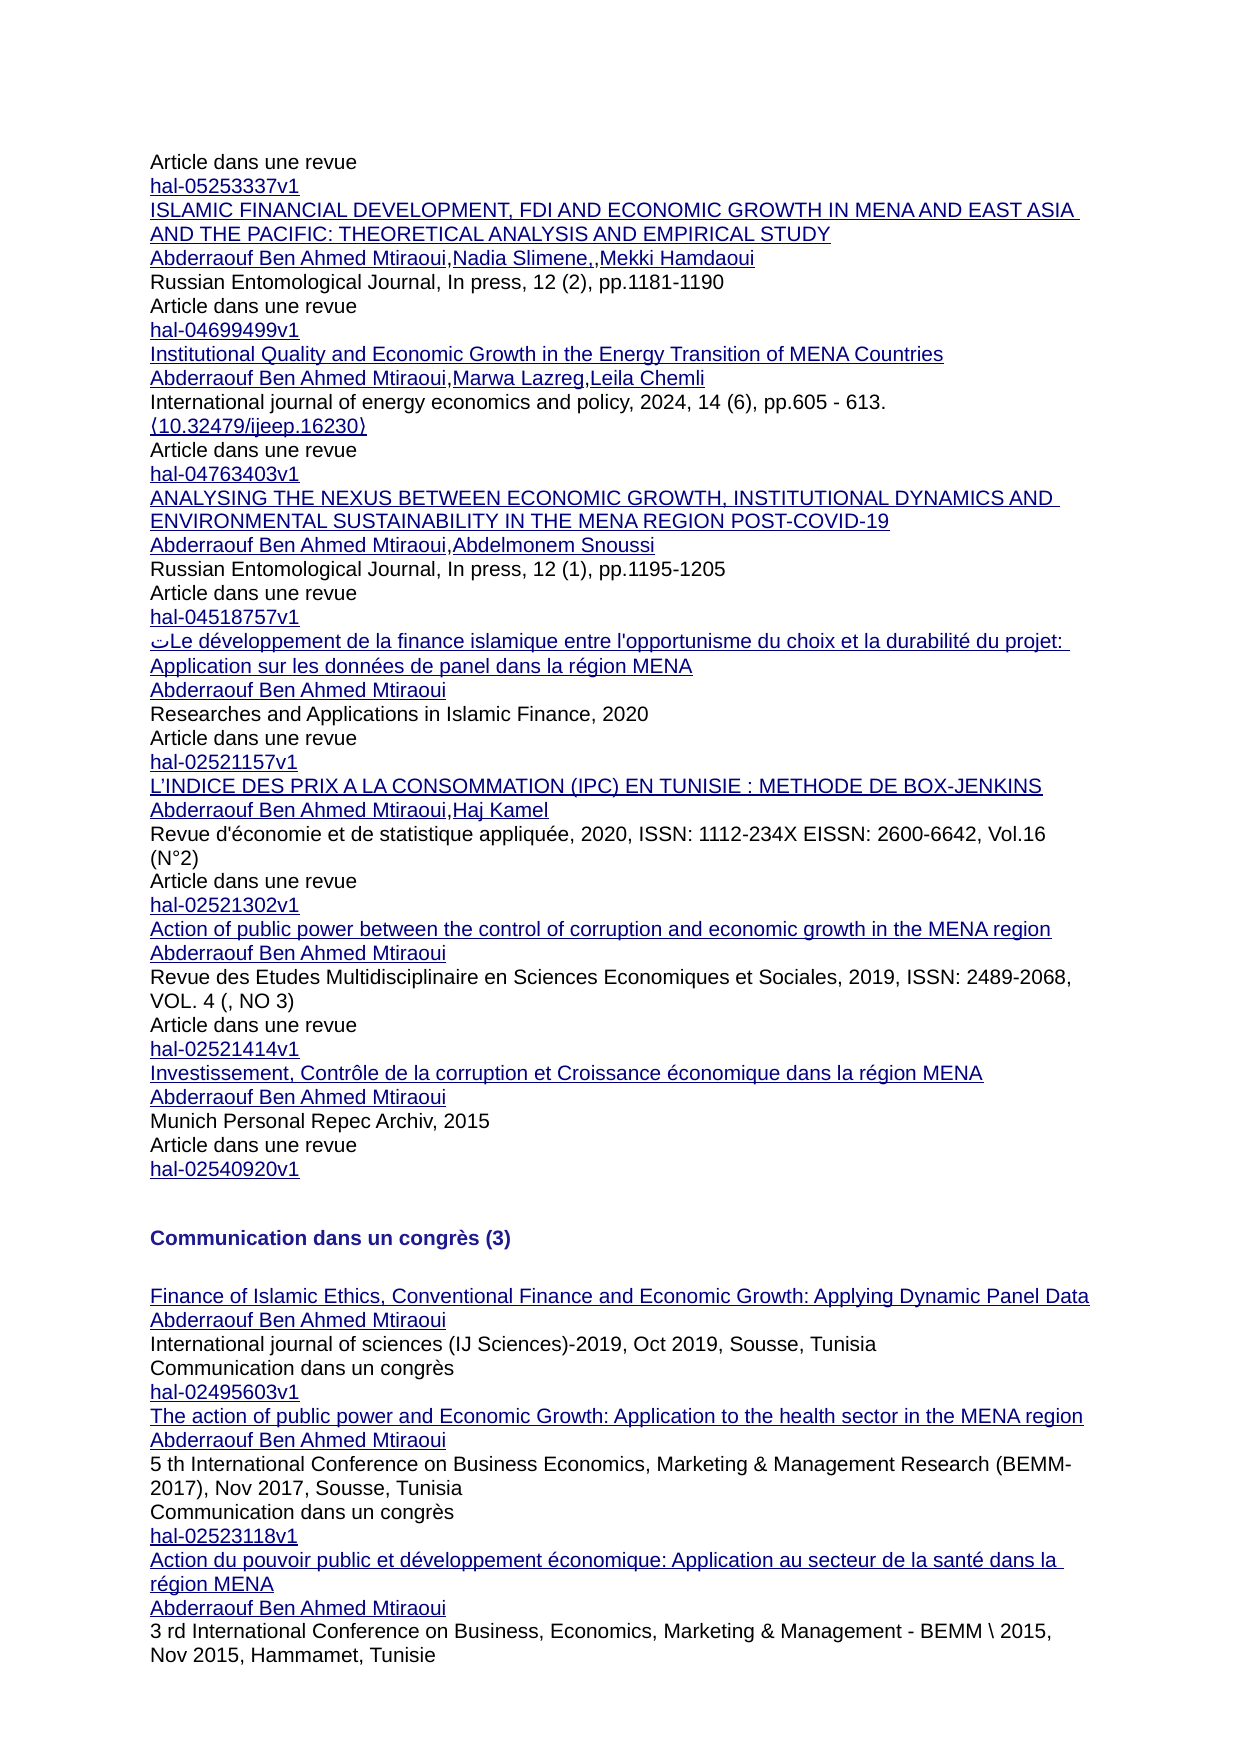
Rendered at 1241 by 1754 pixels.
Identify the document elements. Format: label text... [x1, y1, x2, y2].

table_cell L’INDICE DES PRIX A LA CONSOMMATION (IPC) EN TUNISIE : METHODE DE BOX-JENKINS Abderraouf Ben Ahmed Mtiraoui,Haj Kamel Revue d'économie et de statistique appliquée, 2020, ISSN: 1112-234X EISSN: 2600-6642, Vol.16 (N°2) Article dans une revue hal-02521302v1 [150, 774, 1090, 917]
table_cell تLe développement de la finance islamique entre l'opportunisme du choix et la durabilité du projet: Application sur les données de panel dans la région MENA Abderraouf Ben Ahmed Mtiraoui Researches and Applications in Islamic Finance, 2020 Article dans une revue hal-02521157v1 [150, 629, 1090, 773]
table_cell Institutional Quality and Economic Growth in the Energy Transition of MENA Countries Abderraouf Ben Ahmed Mtiraoui,Marwa Lazreg,Leila Chemli International journal of energy economics and policy, 2024, 14 (6), pp.605 - 613. ⟨10.32479/ijeep.16230⟩ Article dans une revue hal-04763403v1 [150, 342, 1090, 485]
table_cell ANALYSING THE NEXUS BETWEEN ECONOMIC GROWTH, INSTITUTIONAL DYNAMICS AND ENVIRONMENTAL SUSTAINABILITY IN THE MENA REGION POST-COVID-19 Abderraouf Ben Ahmed Mtiraoui,Abdelmonem Snoussi Russian Entomological Journal, In press, 12 (1), pp.1195-1205 Article dans une revue hal-04518757v1 [150, 485, 1090, 629]
table_cell Investissement, Contrôle de la corruption et Croissance économique dans la région MENA Abderraouf Ben Ahmed Mtiraoui Munich Personal Repec Archiv, 2015 Article dans une revue hal-02540920v1 [150, 1061, 1090, 1181]
table_cell ISLAMIC FINANCIAL DEVELOPMENT, FDI AND ECONOMIC GROWTH IN MENA AND EAST ASIA AND THE PACIFIC: THEORETICAL ANALYSIS AND EMPIRICAL STUDY Abderraouf Ben Ahmed Mtiraoui,Nadia Slimene,,Mekki Hamdaoui Russian Entomological Journal, In press, 12 (2), pp.1181-1190 Article dans une revue hal-04699499v1 [150, 198, 1090, 342]
table_cell Action du pouvoir public et développement économique: Application au secteur de la santé dans la région MENA Abderraouf Ben Ahmed Mtiraoui 3 rd International Conference on Business, Economics, Marketing & Management - BEMM \ 2015, Nov 2015, Hammamet, Tunisie [150, 1548, 1090, 1667]
table_cell Action of public power between the control of corruption and economic growth in the MENA region Abderraouf Ben Ahmed Mtiraoui Revue des Etudes Multidisciplinaire en Sciences Economiques et Sociales, 2019, ISSN: 2489-2068, VOL. 4 (, NO 3) Article dans une revue hal-02521414v1 [150, 917, 1090, 1061]
table_cell The action of public power and Economic Growth: Application to the health sector in the MENA region Abderraouf Ben Ahmed Mtiraoui 5 th International Conference on Business Economics, Marketing & Management Research (BEMM-2017), Nov 2017, Sousse, Tunisia Communication dans un congrès hal-02523118v1 [150, 1404, 1090, 1547]
subtitle Communication dans un congrès (3) [150, 1226, 1090, 1249]
table_cell Article dans une revue hal-05253337v1 [150, 150, 1090, 198]
table_header Finance of Islamic Ethics, Conventional Finance and Economic Growth: Applying Dynamic Panel Data [150, 1284, 1090, 1305]
table_header Abderraouf Ben Ahmed Mtiraoui International journal of sciences (IJ Sciences)-2019, Oct 2019, Sousse, Tunisia Communication dans un congrès hal-02495603v1 [150, 1306, 1090, 1404]
